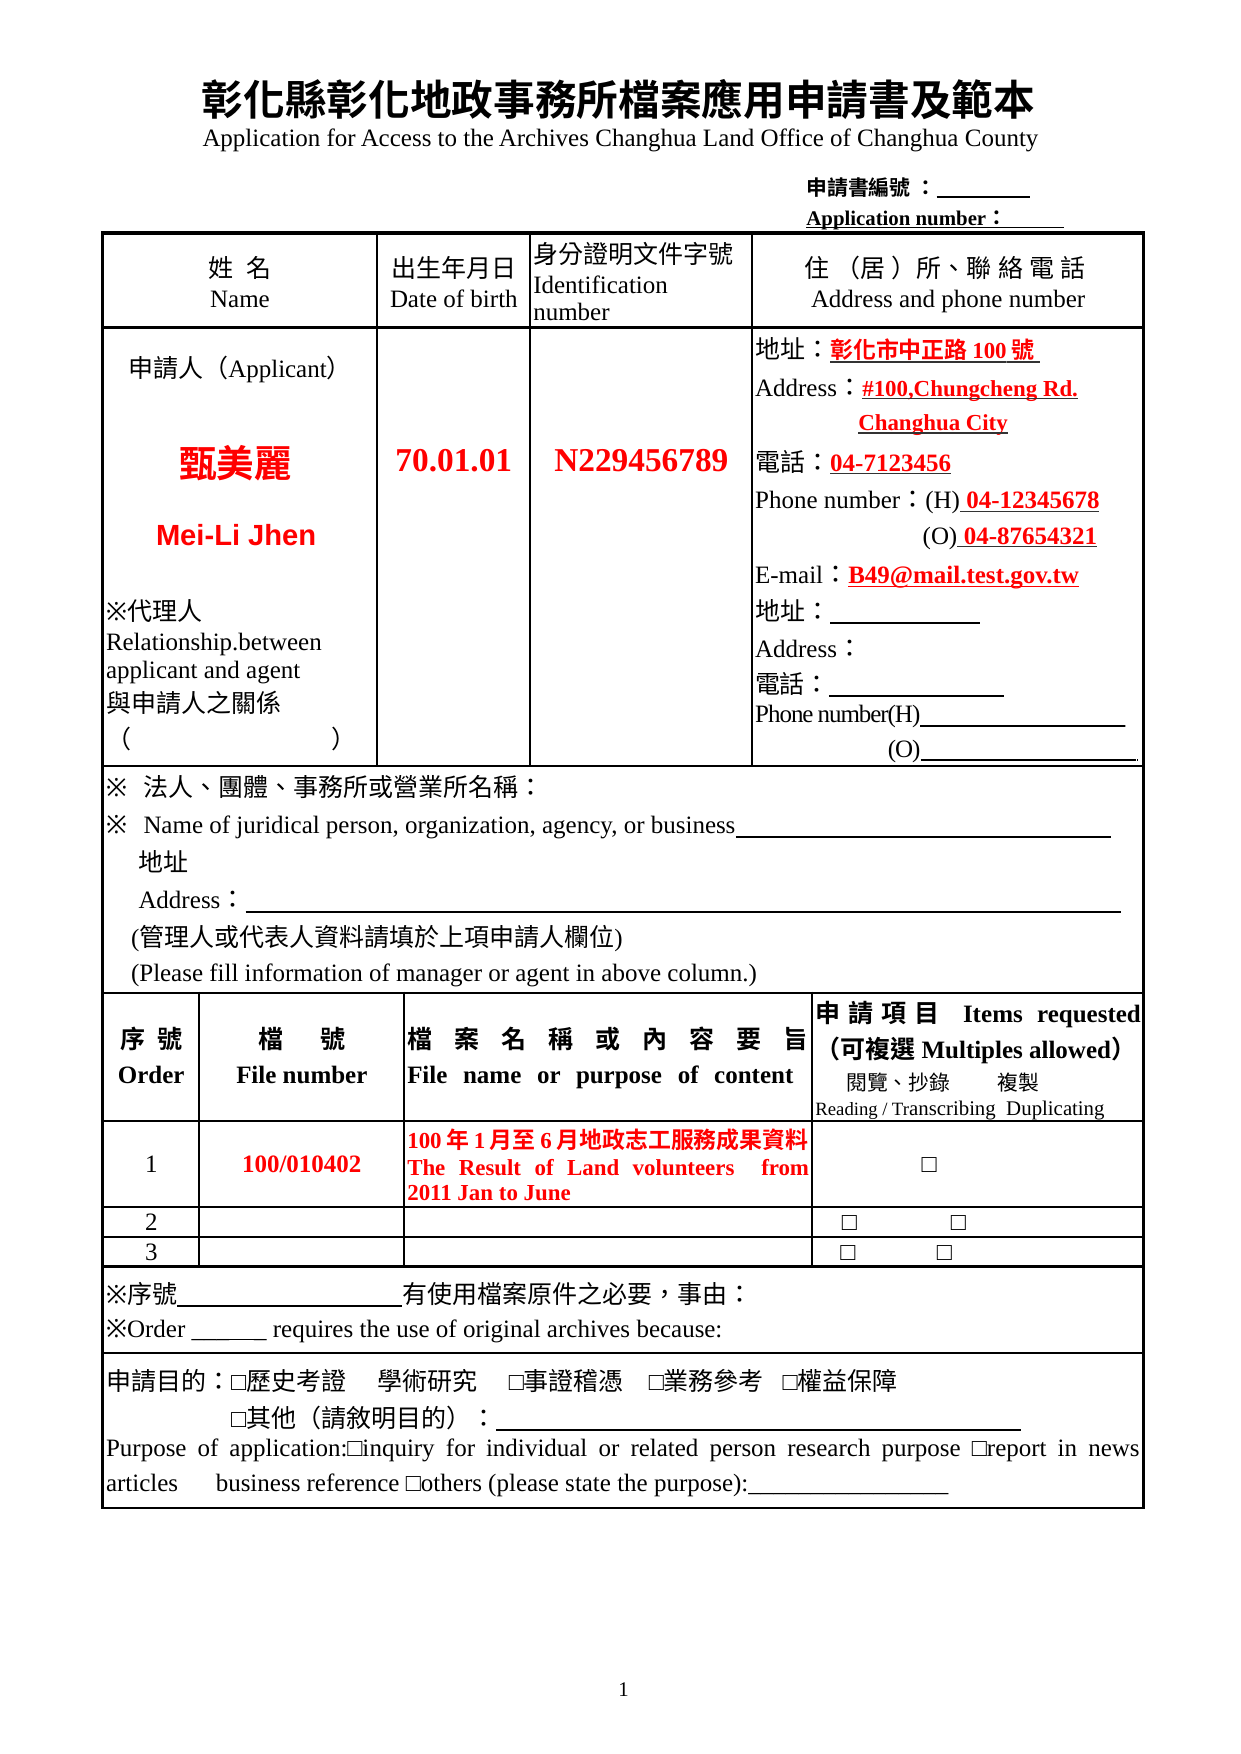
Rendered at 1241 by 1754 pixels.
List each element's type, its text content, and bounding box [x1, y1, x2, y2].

text Application for Access to the Archives Changhua Land Office of Changhua County [118, 124, 1128, 152]
table_header 姓 名 Name [104, 235, 376, 326]
table_cell [200, 1238, 403, 1265]
table_cell [200, 1208, 403, 1236]
table_cell 100年1月至6月地政志工服務成果資料The Result of Land volunteers from 2011 Jan to June [405, 1122, 811, 1206]
table_cell □ □ [813, 1238, 1142, 1265]
table_cell [405, 1238, 811, 1265]
table_cell 100/010402 [200, 1122, 403, 1206]
table_cell □ □ [813, 1208, 1142, 1236]
table_cell [531, 592, 751, 764]
table_header 住 （居 ）所、聯 絡 電 話 Address and phone number [753, 235, 1142, 326]
table_cell 申請人（Applicant） 甄美麗 Mei-Li Jhen [104, 329, 376, 592]
table_cell 法人、團體、事務所或營業所名稱： Name of juridical person, organization, agency, or business 地址 Address： (管理人或代表人資料請填於上項申請人欄位) (Please fill information of manager or agent in above column.) [104, 767, 1142, 992]
table_cell ※代理人 Relationship.between applicant and agent 與申請人之關係 （ ） [104, 592, 376, 764]
table_cell N229456789 [531, 329, 751, 592]
table_cell 地址：彰化市中正路100號 Address：#100,Chungcheng Rd. Changhua City 電話：04-7123456 Phone number：(H) 04-12345678 (O) 04-87654321 E-mail：B49@mail.test.gov.tw [753, 329, 1142, 592]
table_cell □ [813, 1122, 1142, 1206]
table_cell 序 號 Order [104, 994, 198, 1119]
table_cell [378, 592, 529, 764]
text Application number： [118, 201, 1128, 231]
table_cell ※序號 有使用檔案原件之必要，事由： ※Order ___ _ requires the use of original archives because: [104, 1268, 1142, 1352]
table_cell 申請項目 Items requested（可複選 Multiples allowed） 閱覽、抄錄 複製 Reading / Transcribing Duplicating [813, 994, 1142, 1119]
table_cell 檔案名稱或內容要旨 File name or purpose of content [405, 994, 811, 1119]
table_cell 申請目的：□歷史考證 學術研究 □事證稽憑 □業務參考 □權益保障 □其他（請敘明目的）： Purpose of application:□inquiry for individual or related person research purpose □report in news articles business reference □others (please state the purpose):________________ [104, 1354, 1142, 1507]
text 彰化縣彰化地政事務所檔案應用申請書及範本 [118, 81, 1128, 124]
text 申請書編號 ： [118, 171, 1128, 201]
table_cell 檔 號 File number [200, 994, 403, 1119]
table_header 身分證明文件字號Identification number [531, 235, 751, 326]
table_cell 2 [104, 1208, 198, 1236]
table_cell 70.01.01 [378, 329, 529, 592]
table_cell [405, 1208, 811, 1236]
table_header 出生年月日Date of birth [378, 235, 529, 326]
table_cell 1 [104, 1122, 198, 1206]
table_cell 地址： Address： 電話： Phone number(H) (O) [753, 592, 1142, 764]
table_cell 3 [104, 1238, 198, 1265]
